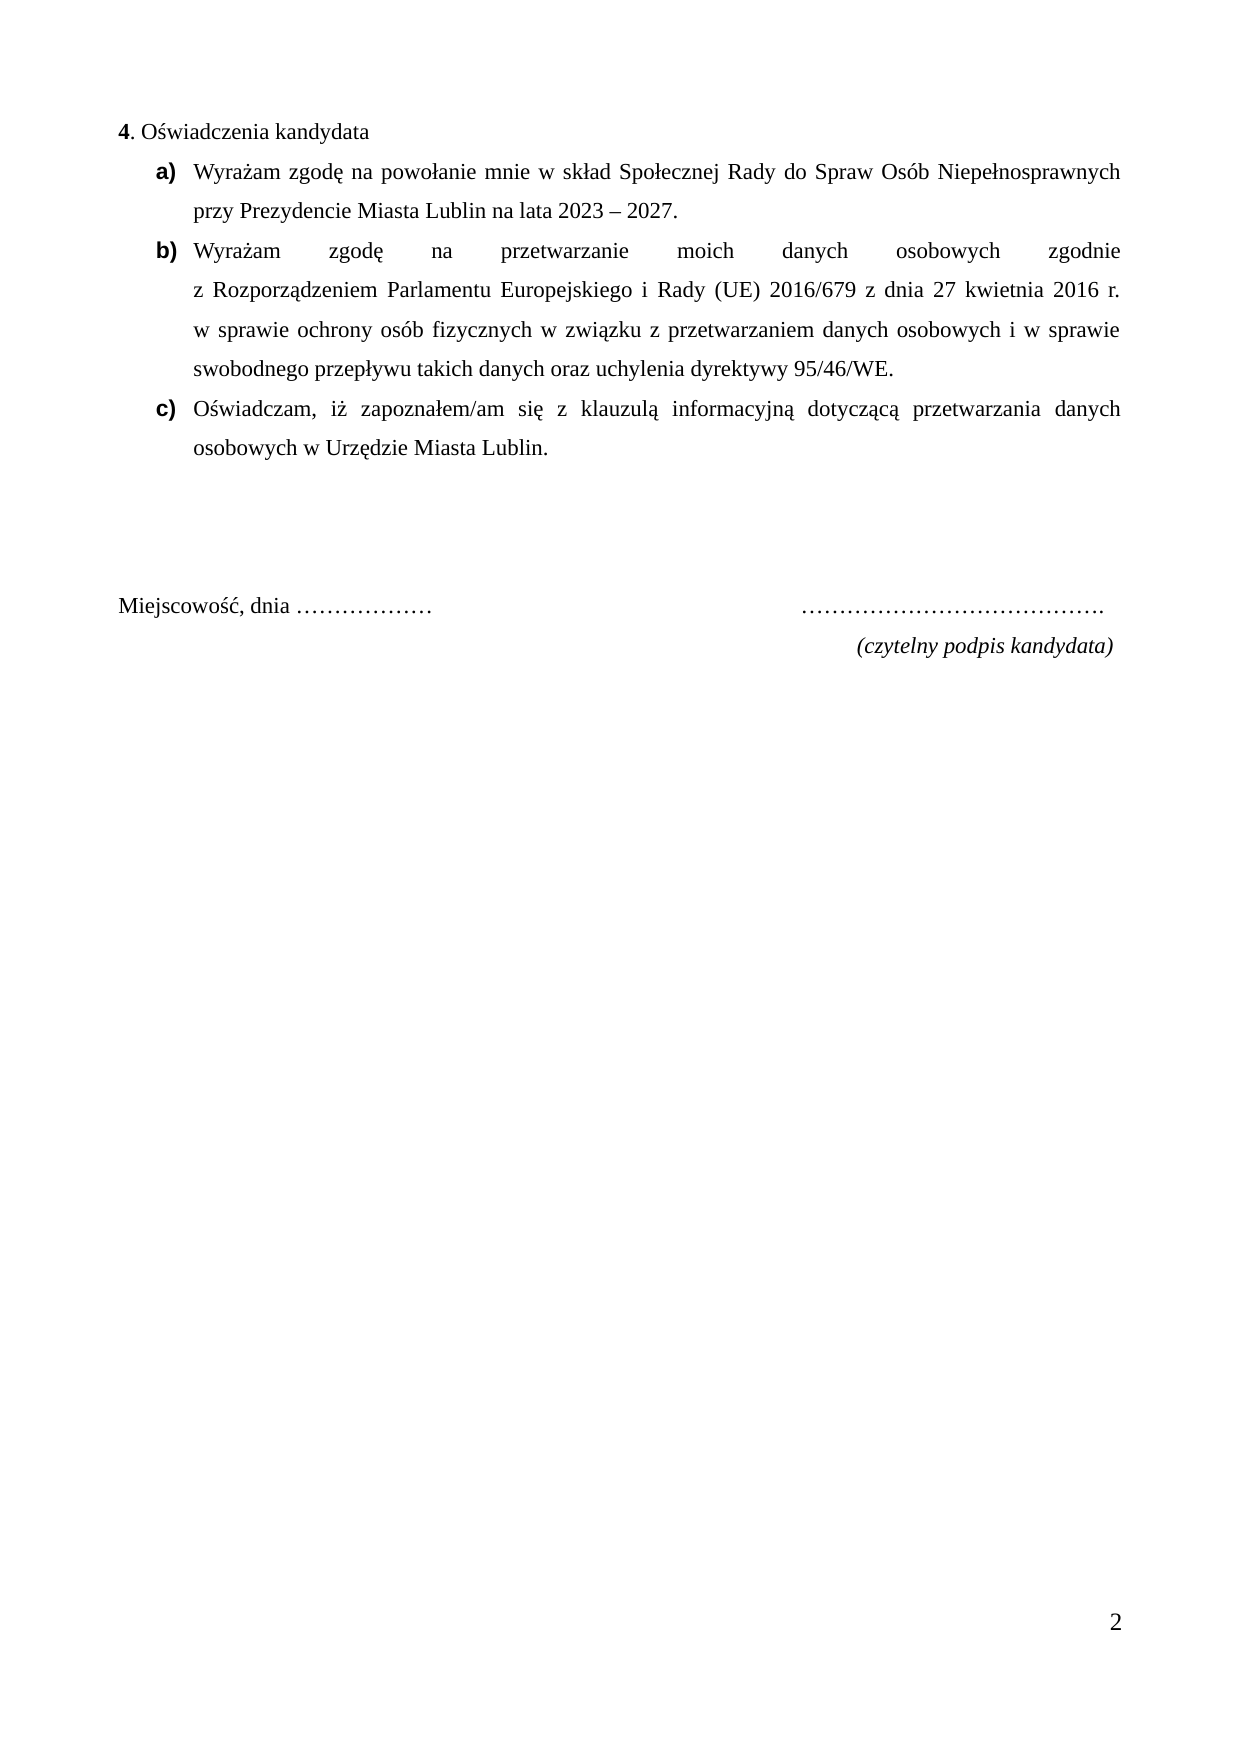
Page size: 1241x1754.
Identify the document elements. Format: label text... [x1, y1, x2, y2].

list Wyrażam zgodę na powołanie mnie w skład Społecznej Rady do Spraw Osób Niepełnosprawnych przy Prezydencie Miasta Lublin na lata 2023 – 2027. [156, 158, 1122, 223]
list Oświadczam, iż zapoznałem/am się z klauzulą informacyjną dotyczącą przetwarzania danych osobowych w Urzędzie Miasta Lublin. [156, 395, 1122, 461]
text Miejscowość, dnia ……………… …………………………………. [118, 592, 1122, 618]
list Wyrażam zgodę na przetwarzanie moich danych osobowych zgodnie z Rozporządzeniem Parlamentu Europejskiego i Rady (UE) 2016/679 z dnia 27 kwietnia 2016 r. w sprawie ochrony osób fizycznych w związku z przetwarzaniem danych osobowych i w sprawie swobodnego przepływu takich danych oraz uchylenia dyrektywy 95/46/WE. [156, 237, 1122, 382]
text (czytelny podpis kandydata) [118, 632, 1122, 658]
text 4. Oświadczenia kandydata [118, 118, 1122, 144]
